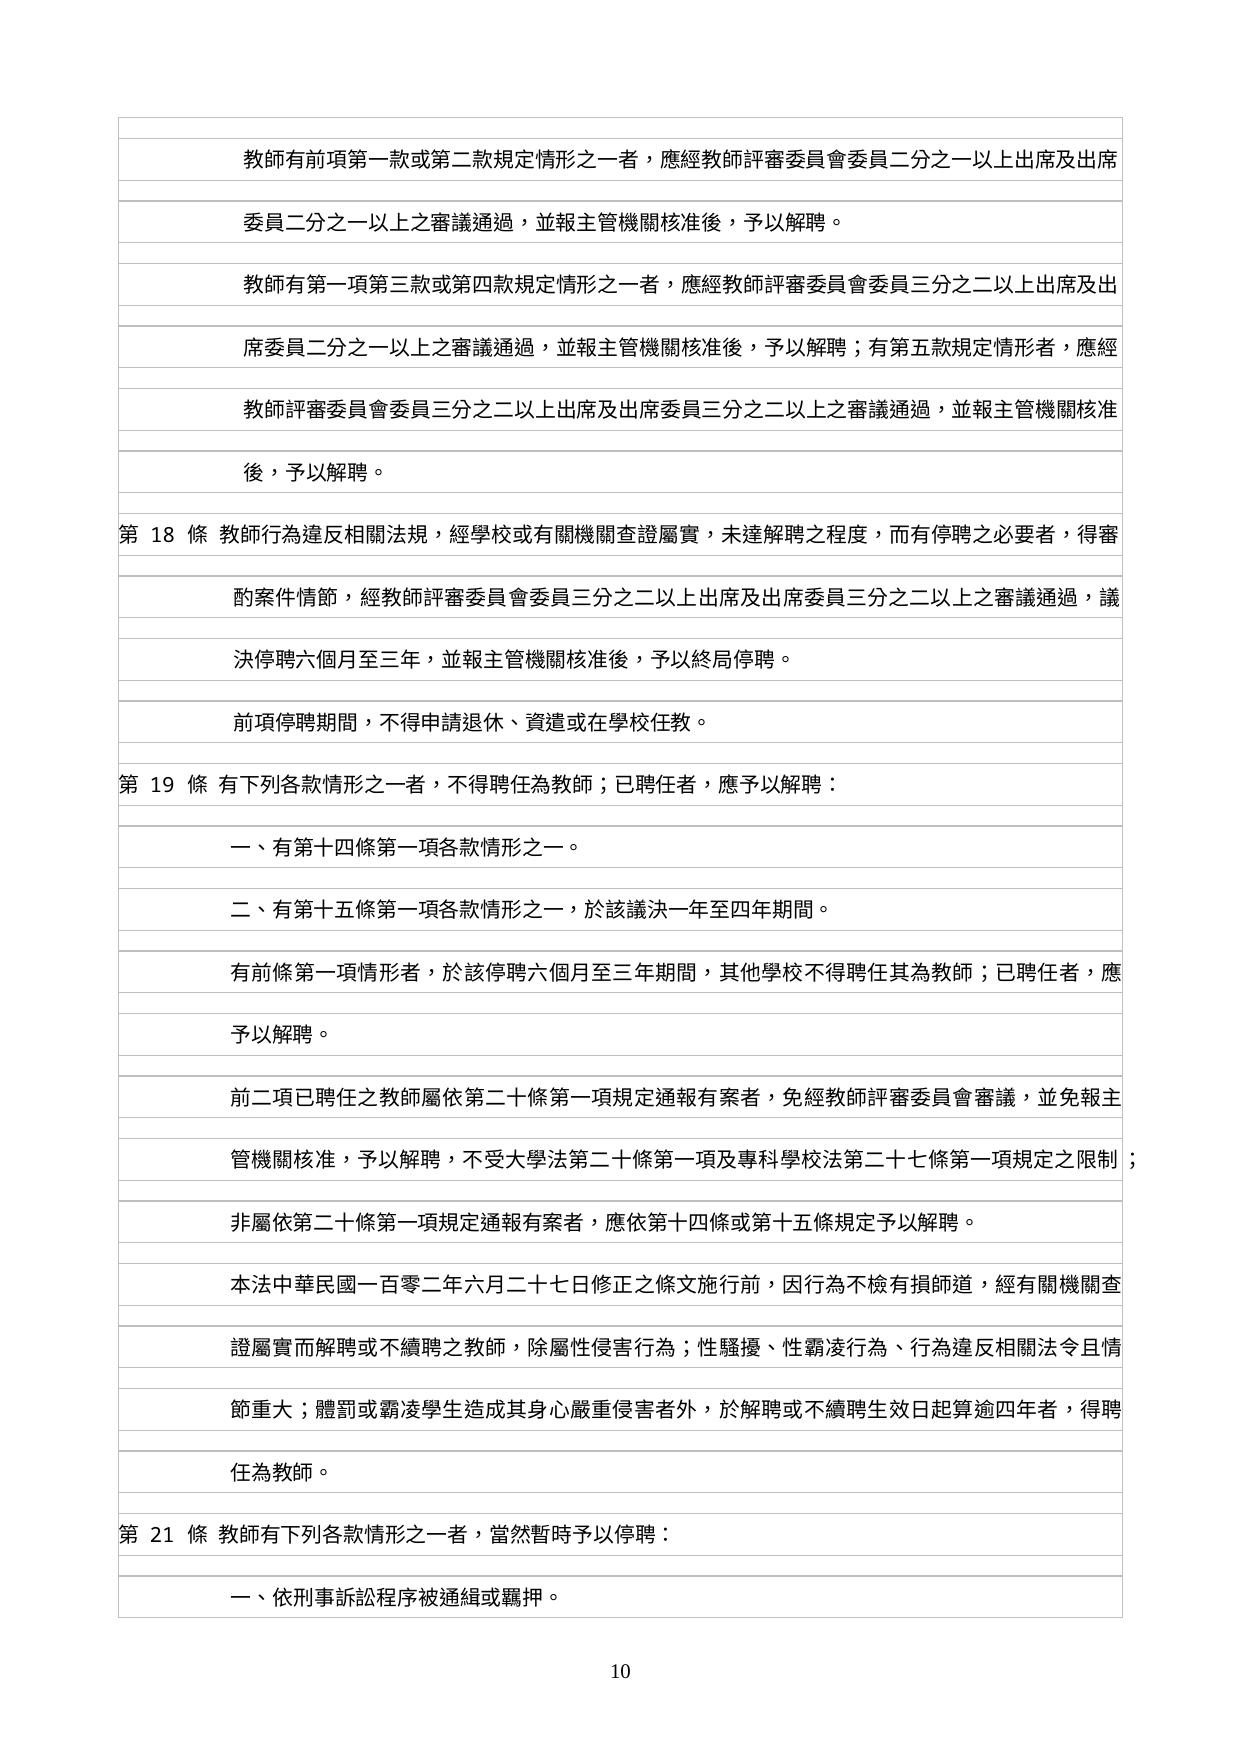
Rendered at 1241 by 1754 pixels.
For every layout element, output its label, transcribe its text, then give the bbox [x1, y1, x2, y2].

text [230, 931, 1122, 950]
text [243, 181, 1122, 200]
text [243, 243, 1122, 263]
text 前二項已聘任之教師屬依第二十條第一項規定通報有案者，免經教師評審委員會審議，並免報主管機關核准，予以解聘，不受大學法第二十條第一項及專科學校法第二十七條第一項規定之限制；非屬依第二十條第一項規定通報有案者，應依第十四條或第十五條規定予以解聘。 [230, 1077, 1122, 1117]
text 前二項已聘任之教師屬依第二十條第一項規定通報有案者，免經教師評審委員會審議，並免報主管機關核准，予以解聘，不受大學法第二十條第一項及專科學校法第二十七條第一項規定之限制；非屬依第二十條第一項規定通報有案者，應依第十四條或第十五條規定予以解聘。 [230, 1181, 1122, 1200]
text 第 18 條 教師行為違反相關法規，經學校或有關機關查證屬實，未達解聘之程度，而有停聘之必要者，得審 [119, 514, 1122, 555]
text [243, 306, 1122, 325]
text 前二項已聘任之教師屬依第二十條第一項規定通報有案者，免經教師評審委員會審議，並免報主管機關核准，予以解聘，不受大學法第二十條第一項及專科學校法第二十七條第一項規定之限制；非屬依第二十條第一項規定通報有案者，應依第十四條或第十五條規定予以解聘。 [230, 1056, 1122, 1075]
text 前二項已聘任之教師屬依第二十條第一項規定通報有案者，免經教師評審委員會審議，並免報主管機關核准，予以解聘，不受大學法第二十條第一項及專科學校法第二十七條第一項規定之限制；非屬依第二十條第一項規定通報有案者，應依第十四條或第十五條規定予以解聘。 [230, 1139, 1122, 1180]
text [119, 1556, 1122, 1575]
text 席委員二分之一以上之審議通過，並報主管機關核准後，予以解聘；有第五款規定情形者，應經 [243, 327, 1122, 367]
text 一、有第十四條第一項各款情形之一。 [119, 827, 1122, 867]
text [243, 368, 1122, 388]
text 第 19 條 有下列各款情形之一者，不得聘任為教師；已聘任者，應予以解聘： [119, 764, 1122, 805]
text 決停聘六個月至三年，並報主管機關核准後，予以終局停聘。 [119, 639, 1122, 680]
text [119, 1493, 1122, 1513]
text 酌案件情節，經教師評審委員會委員三分之二以上出席及出席委員三分之二以上之審議通過，議 [119, 577, 1122, 617]
text [119, 618, 1122, 638]
text [230, 1368, 1122, 1388]
text [230, 1306, 1122, 1325]
text 本法中華民國一百零二年六月二十七日修正之條文施行前，因行為不檢有損師道，經有關機關查 [230, 1264, 1122, 1305]
text [119, 681, 1122, 700]
text 第 21 條 教師有下列各款情形之一者，當然暫時予以停聘： [119, 1514, 1122, 1555]
text [119, 806, 1122, 825]
text [119, 743, 1122, 763]
text 前二項已聘任之教師屬依第二十條第一項規定通報有案者，免經教師評審委員會審議，並免報主管機關核准，予以解聘，不受大學法第二十條第一項及專科學校法第二十七條第一項規定之限制；非屬依第二十條第一項規定通報有案者，應依第十四條或第十五條規定予以解聘。 [230, 1118, 1122, 1138]
text [243, 431, 1122, 450]
text 前項停聘期間，不得申請退休、資遣或在學校任教。 [119, 702, 1122, 742]
text [119, 556, 1122, 575]
text 節重大；體罰或霸凌學生造成其身心嚴重侵害者外，於解聘或不續聘生效日起算逾四年者，得聘 [230, 1389, 1122, 1430]
text 任為教師。 [230, 1452, 1122, 1492]
text 教師有前項第一款或第二款規定情形之一者，應經教師評審委員會委員二分之一以上出席及出席 [243, 139, 1122, 180]
text 前二項已聘任之教師屬依第二十條第一項規定通報有案者，免經教師評審委員會審議，並免報主管機關核准，予以解聘，不受大學法第二十條第一項及專科學校法第二十七條第一項規定之限制；非屬依第二十條第一項規定通報有案者，應依第十四條或第十五條規定予以解聘。 [230, 1202, 1122, 1242]
text 教師有第一項第三款或第四款規定情形之一者，應經教師評審委員會委員三分之二以上出席及出 [243, 264, 1122, 305]
text [230, 1243, 1122, 1263]
text [119, 493, 1122, 513]
text 予以解聘。 [230, 1014, 1122, 1055]
text 後，予以解聘。 [243, 452, 1122, 492]
text 委員二分之一以上之審議通過，並報主管機關核准後，予以解聘。 [243, 202, 1122, 242]
text 一、依刑事訴訟程序被通緝或羈押。 [119, 1577, 1122, 1617]
text [230, 1431, 1122, 1450]
text 教師評審委員會委員三分之二以上出席及出席委員三分之二以上之審議通過，並報主管機關核准 [243, 389, 1122, 430]
text [243, 118, 1122, 138]
text 二、有第十五條第一項各款情形之一，於該議決一年至四年期間。 [119, 889, 1122, 930]
text 有前條第一項情形者，於該停聘六個月至三年期間，其他學校不得聘任其為教師；已聘任者，應 [230, 952, 1122, 992]
text [230, 993, 1122, 1013]
text 證屬實而解聘或不續聘之教師，除屬性侵害行為；性騷擾、性霸凌行為、行為違反相關法令且情 [230, 1327, 1122, 1367]
text [119, 868, 1122, 888]
